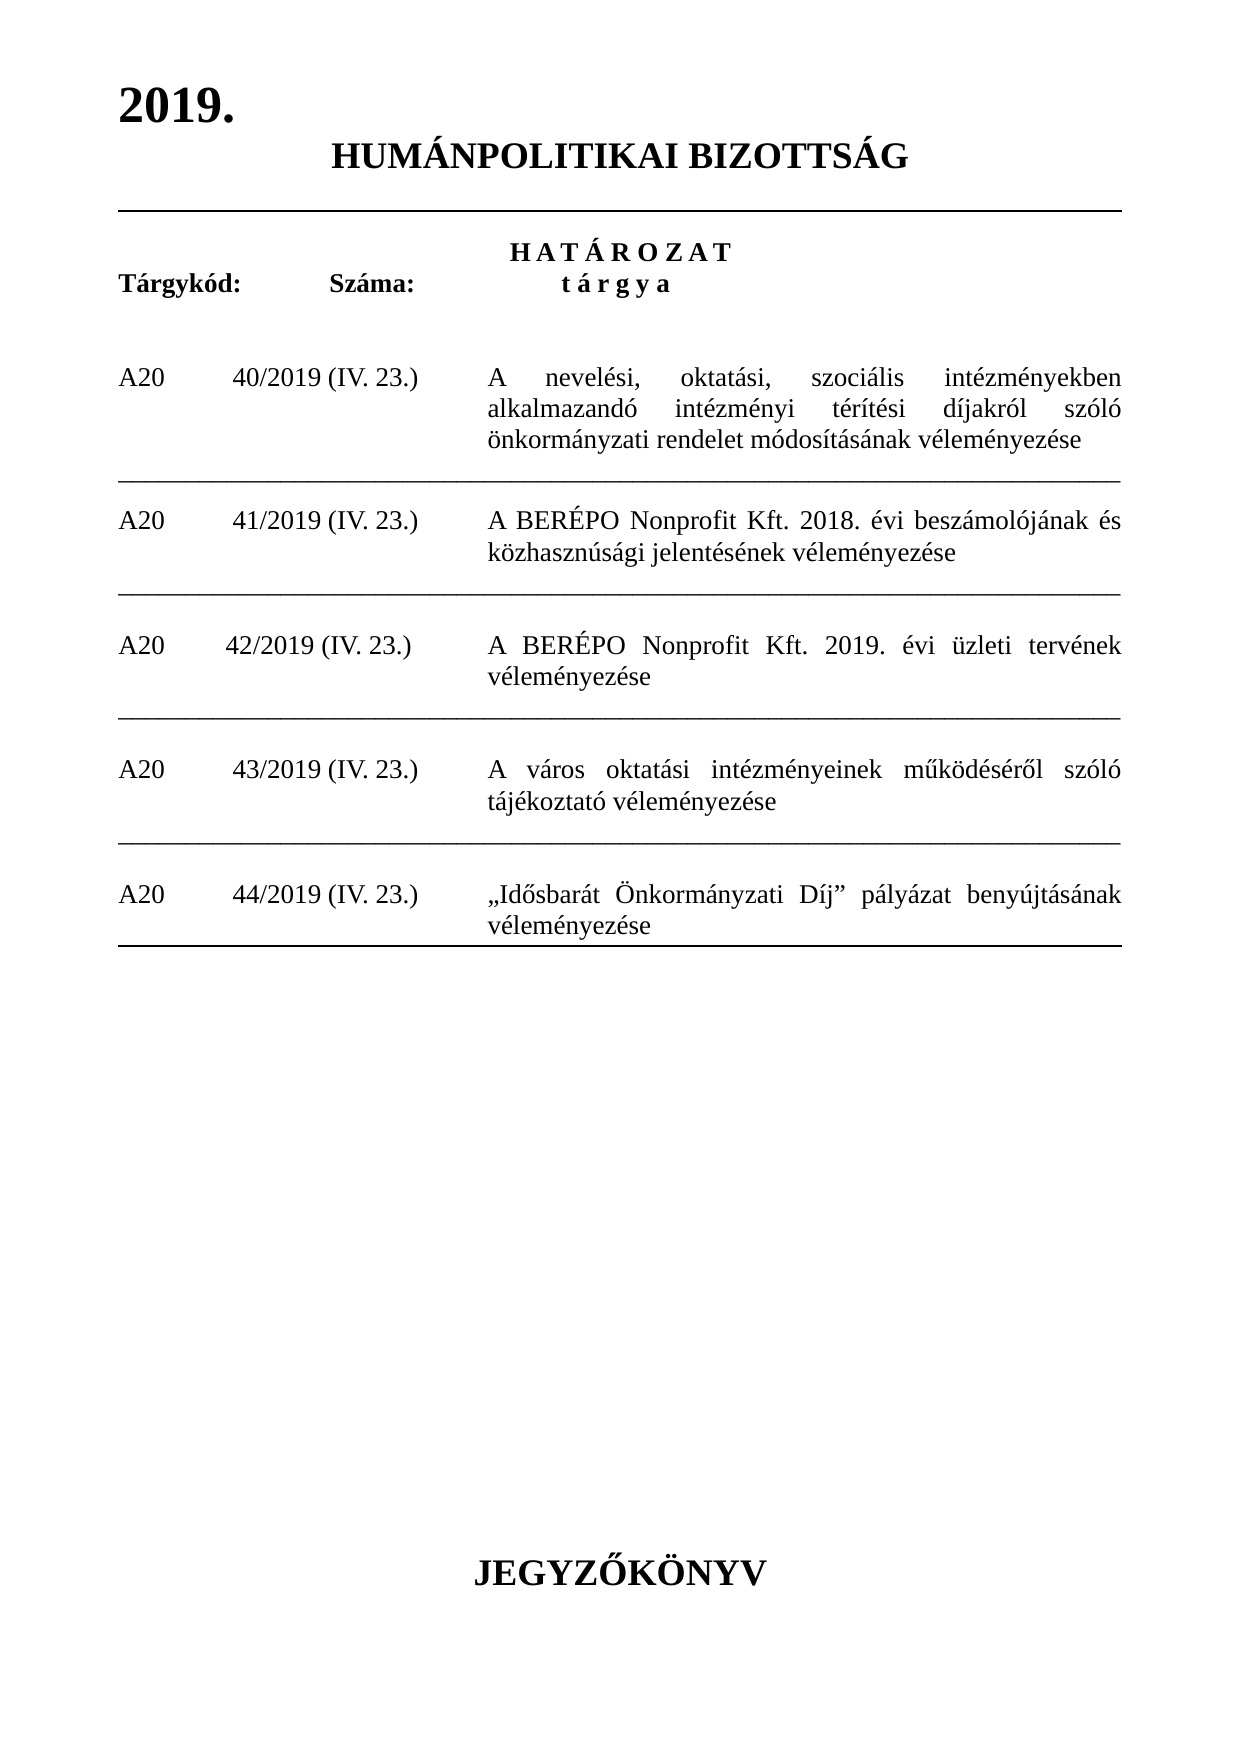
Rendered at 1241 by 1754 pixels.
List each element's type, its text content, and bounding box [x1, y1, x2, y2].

text A20 44/2019 (IV. 23.) „Idősbarát Önkormányzati Díj” pályázat benyújtásának véleményezése [118, 878, 1122, 945]
text __________________________________________________________________________ [118, 567, 1122, 598]
text A20 40/2019 (IV. 23.) A nevelési, oktatási, szociális intézményekben alkalmazandó intézményi térítési díjakról szóló önkormányzati rendelet módosításának véleményezése [118, 361, 1122, 454]
text __________________________________________________________________________ [118, 691, 1122, 722]
text A20 43/2019 (IV. 23.) A város oktatási intézményeinek működéséről szóló tájékoztató véleményezése [118, 754, 1122, 816]
text A20 41/2019 (IV. 23.) A BERÉPO Nonprofit Kft. 2018. évi beszámolójának és közhasznúsági jelentésének véleményezése [118, 504, 1122, 567]
text 2019. [118, 74, 1122, 134]
text __________________________________________________________________________ [118, 454, 1122, 485]
subtitle HUMÁNPOLITIKAI BIZOTTSÁG [118, 134, 1122, 177]
subtitle Tárgykód: Száma: t á r g y a [118, 267, 1122, 298]
text JEGYZŐKÖNYV [118, 1551, 1122, 1594]
text __________________________________________________________________________ [118, 816, 1122, 847]
subtitle H A T Á R O Z A T [118, 236, 1122, 267]
text A20 42/2019 (IV. 23.) A BERÉPO Nonprofit Kft. 2019. évi üzleti tervének véleményezése [118, 629, 1122, 691]
